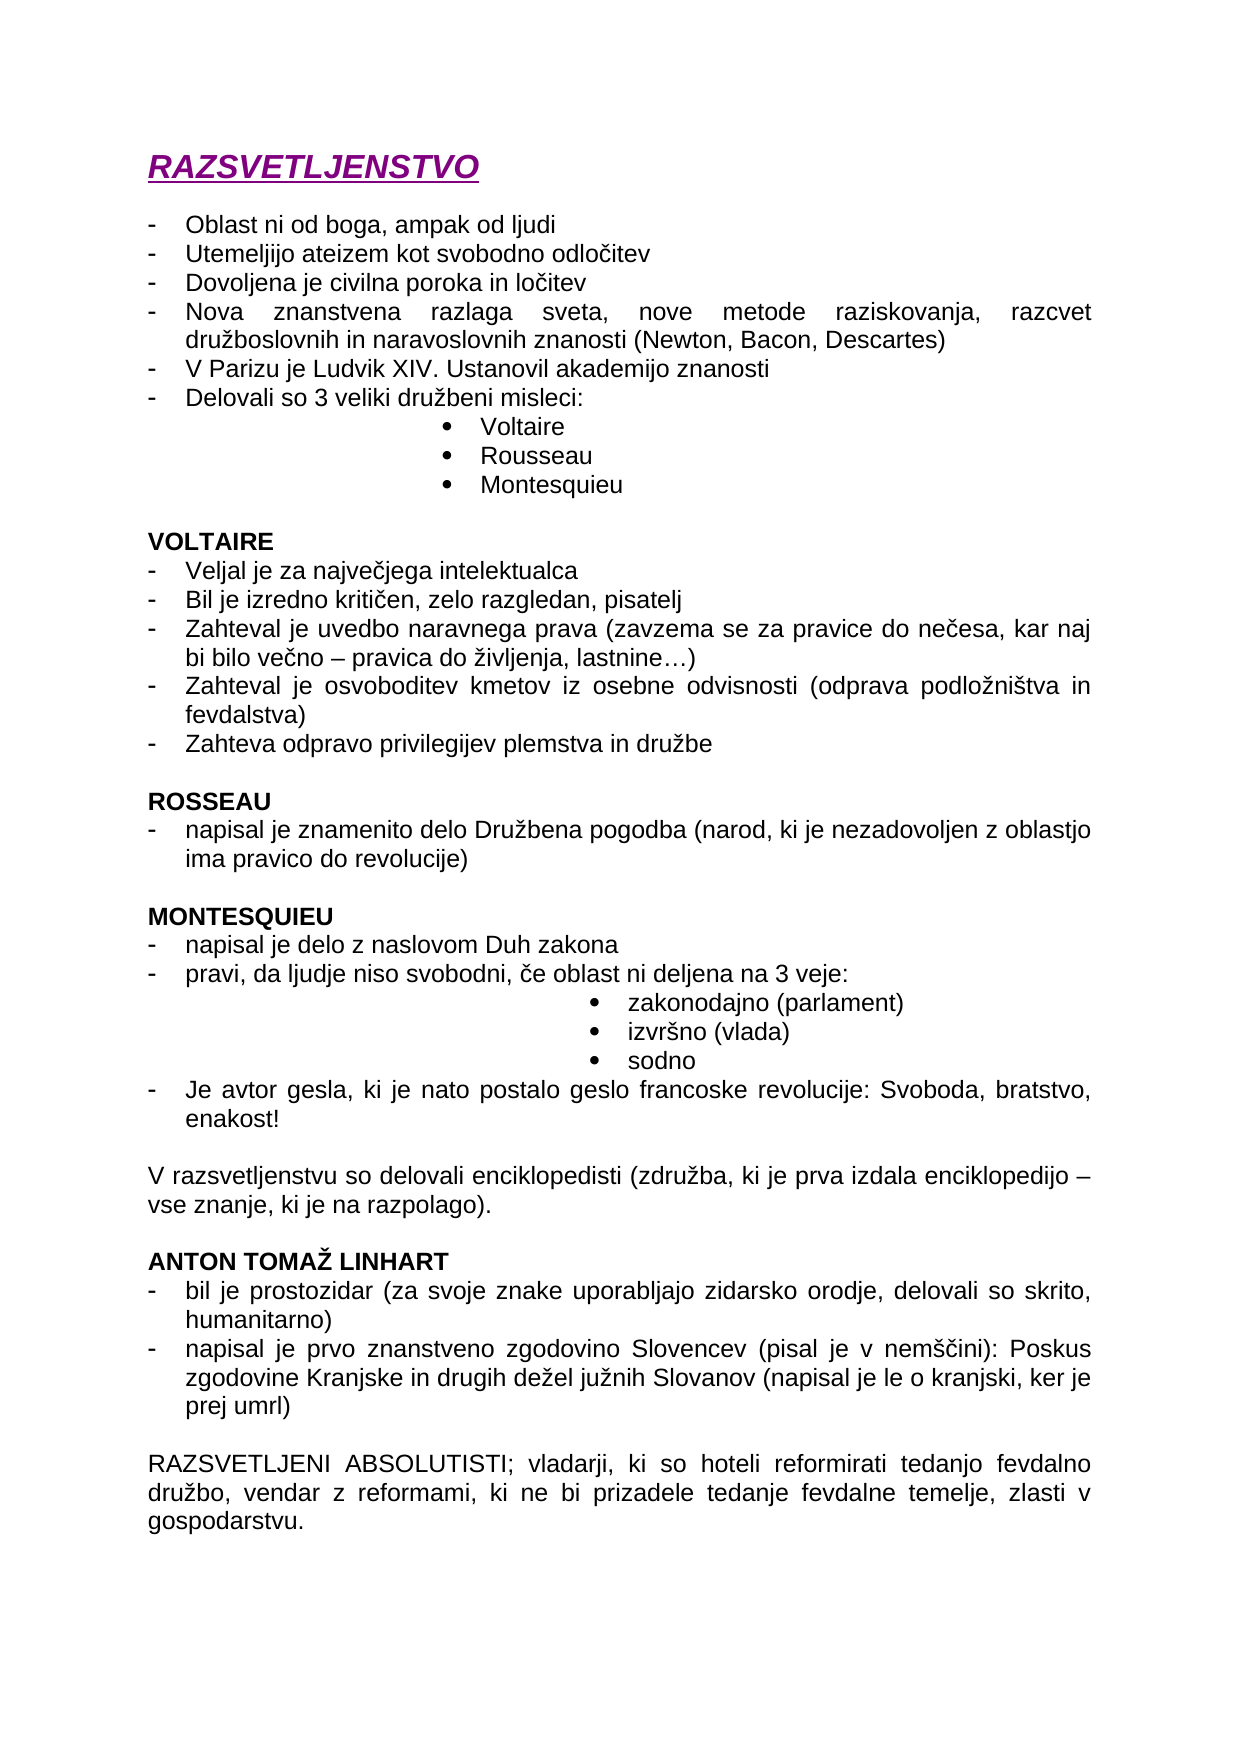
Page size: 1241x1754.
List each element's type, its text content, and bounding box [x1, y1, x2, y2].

list izvršno (vlada) [590, 1017, 1093, 1046]
list Nova znanstvena razlaga sveta, nove metode raziskovanja, razcvet družboslovnih in naravoslovnih znanosti (Newton, Bacon, Descartes) [148, 297, 1093, 354]
list zakonodajno (parlament) [590, 988, 1093, 1017]
list Bil je izredno kritičen, zelo razgledan, pisatelj [148, 585, 1093, 614]
text V razsvetljenstvu so delovali enciklopedisti (združba, ki je prva izdala enciklopedijo – vse znanje, ki je na razpolago). [148, 1161, 1093, 1218]
list Montesquieu [443, 470, 1093, 498]
list napisal je znamenito delo Družbena pogodba (narod, ki je nezadovoljen z oblastjo ima pravico do revolucije) [148, 815, 1093, 873]
list Voltaire [443, 412, 1093, 441]
subtitle RAZSVETLJENSTVO [148, 148, 1093, 186]
list napisal je prvo znanstveno zgodovino Slovencev (pisal je v nemščini): Poskus zgodovine Kranjske in drugih dežel južnih Slovanov (napisal je le o kranjski, ker je prej umrl) [148, 1334, 1093, 1420]
subtitle MONTESQUIEU [148, 902, 1093, 930]
list V Parizu je Ludvik XIV. Ustanovil akademijo znanosti [148, 354, 1093, 383]
list Delovali so 3 veliki družbeni misleci: [148, 383, 1093, 412]
list Rousseau [443, 441, 1093, 470]
subtitle ANTON TOMAŽ LINHART [148, 1247, 1093, 1276]
list Oblast ni od boga, ampak od ljudi [148, 210, 1093, 239]
list Zahteval je uvedbo naravnega prava (zavzema se za pravice do nečesa, kar naj bi bilo večno – pravica do življenja, lastnine…) [148, 614, 1093, 671]
list Zahteval je osvoboditev kmetov iz osebne odvisnosti (odprava podložništva in fevdalstva) [148, 671, 1093, 729]
list Dovoljena je civilna poroka in ločitev [148, 268, 1093, 297]
subtitle ROSSEAU [148, 787, 1093, 815]
text VOLTAIRE [148, 527, 1093, 556]
list Zahteva odpravo privilegijev plemstva in družbe [148, 729, 1093, 758]
list bil je prostozidar (za svoje znake uporabljajo zidarsko orodje, delovali so skrito, humanitarno) [148, 1276, 1093, 1334]
list pravi, da ljudje niso svobodni, če oblast ni deljena na 3 veje: [148, 959, 1093, 988]
text RAZSVETLJENI ABSOLUTISTI; vladarji, ki so hoteli reformirati tedanjo fevdalno družbo, vendar z reformami, ki ne bi prizadele tedanje fevdalne temelje, zlasti v gospodarstvu. [148, 1449, 1093, 1535]
list Je avtor gesla, ki je nato postalo geslo francoske revolucije: Svoboda, bratstvo, enakost! [148, 1075, 1093, 1132]
list Utemeljijo ateizem kot svobodno odločitev [148, 239, 1093, 268]
list sodno [590, 1046, 1093, 1075]
list Veljal je za največjega intelektualca [148, 556, 1093, 585]
list napisal je delo z naslovom Duh zakona [148, 930, 1093, 959]
